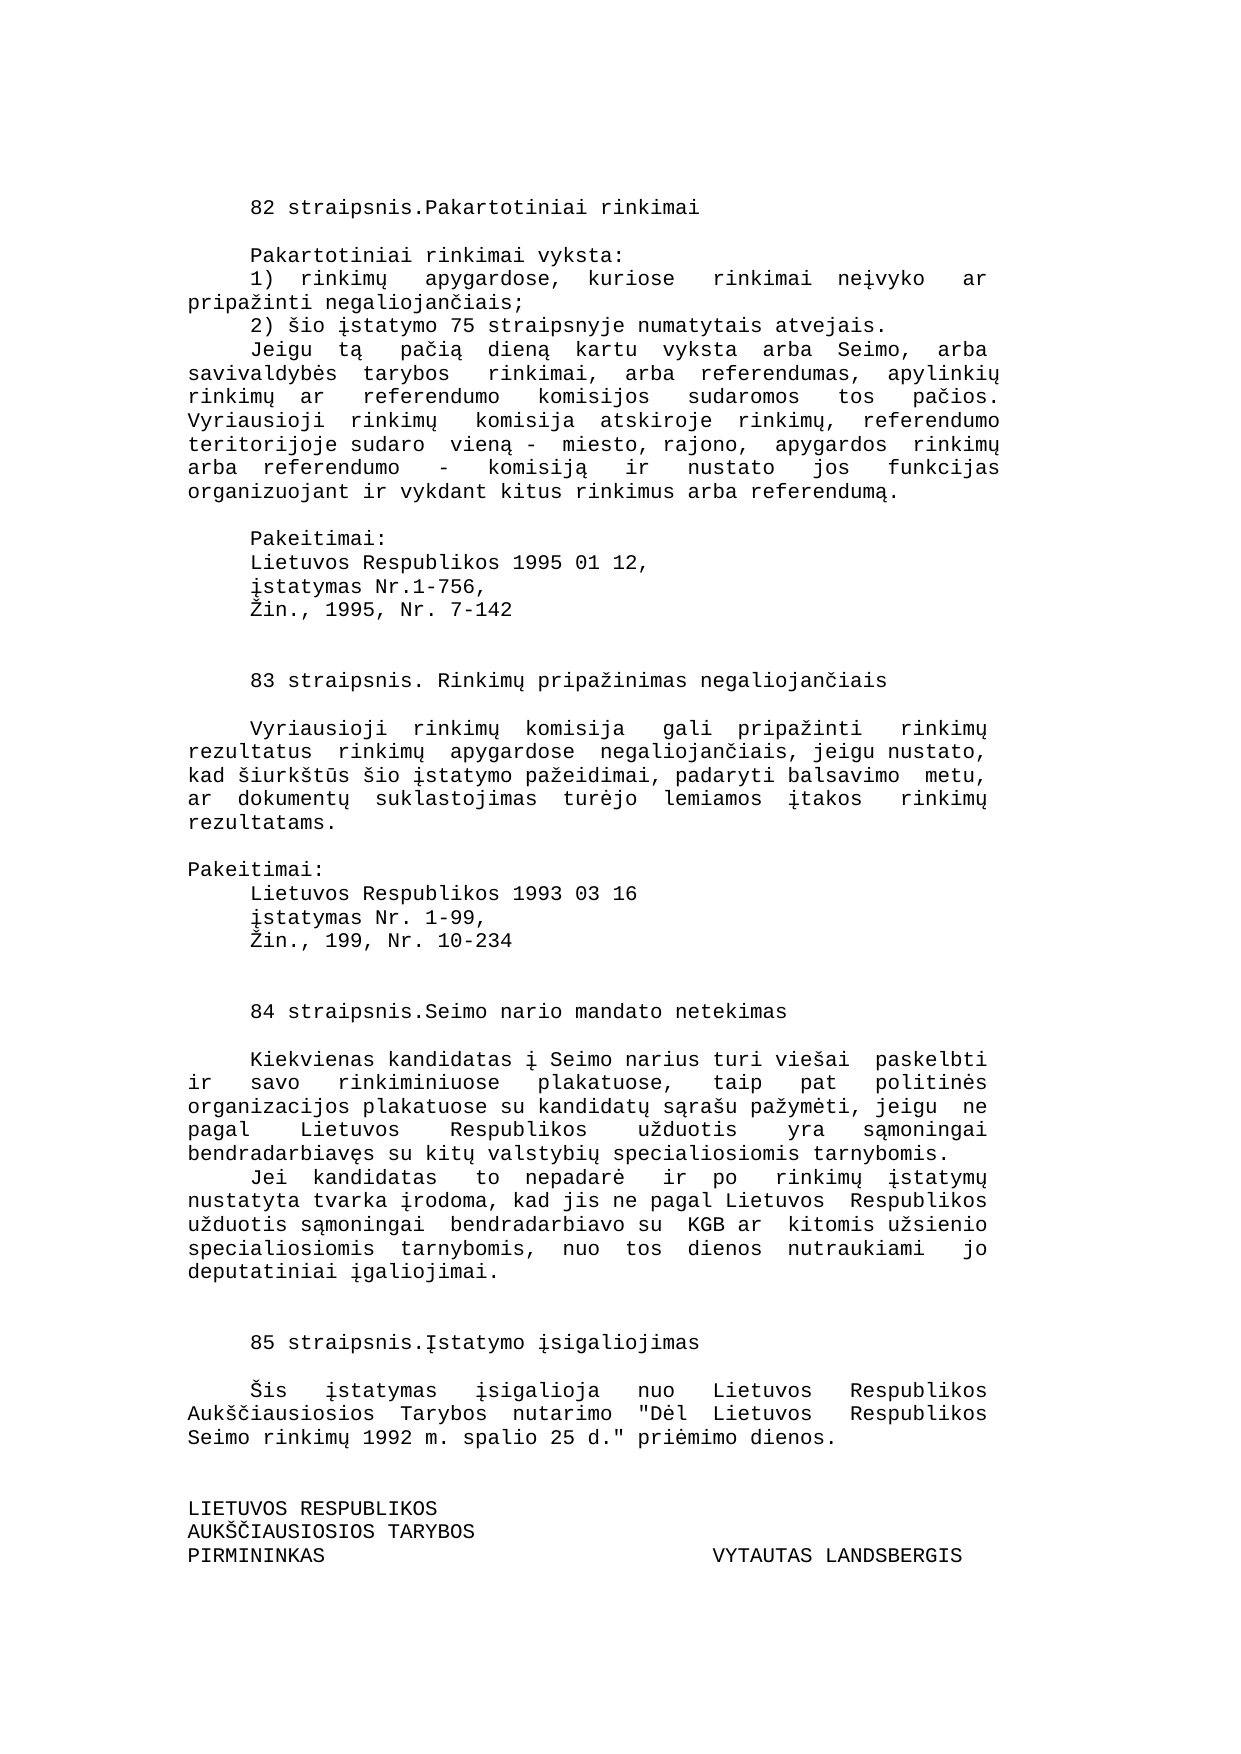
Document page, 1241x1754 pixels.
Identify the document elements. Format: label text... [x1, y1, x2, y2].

text specialiosiomis tarnybomis, nuo tos dienos nutraukiami jo [187, 1238, 1053, 1261]
text užduotis sąmoningai bendradarbiavo su KGB ar kitomis užsienio [187, 1214, 1053, 1238]
text Aukščiausiosios Tarybos nutarimo "Dėl Lietuvos Respublikos [187, 1403, 1053, 1427]
text arba referendumo - komisiją ir nustato jos funkcijas [187, 457, 1053, 481]
text savivaldybės tarybos rinkimai, arba referendumas, apylinkių [187, 363, 1053, 386]
text įstatymas Nr.1-756, [187, 576, 1053, 599]
text bendradarbiavęs su kitų valstybių specialiosiomis tarnybomis. [187, 1143, 1053, 1167]
text nustatyta tvarka įrodoma, kad jis ne pagal Lietuvos Respublikos [187, 1190, 1053, 1214]
text Vyriausioji rinkimų komisija gali pripažinti rinkimų [187, 717, 1053, 741]
text Lietuvos Respublikos 1995 01 12, [187, 552, 1053, 576]
text PIRMININKAS VYTAUTAS LANDSBERGIS [187, 1545, 1053, 1569]
text 1) rinkimų apygardose, kuriose rinkimai neįvyko ar [187, 268, 1053, 292]
text Šis įstatymas įsigalioja nuo Lietuvos Respublikos [187, 1379, 1053, 1403]
text Žin., 1995, Nr. 7-142 [187, 599, 1053, 623]
text 2) šio įstatymo 75 straipsnyje numatytais atvejais. [187, 316, 1053, 339]
text kad šiurkštūs šio įstatymo pažeidimai, padaryti balsavimo metu, [187, 765, 1053, 788]
text Seimo rinkimų 1992 m. spalio 25 d." priėmimo dienos. [187, 1427, 1053, 1451]
text Žin., 199, Nr. 10-234 [187, 930, 1053, 954]
text Pakartotiniai rinkimai vyksta: [187, 244, 1053, 268]
text AUKŠČIAUSIOSIOS TARYBOS [187, 1521, 1053, 1545]
text Pakeitimai: [187, 859, 1053, 883]
text rinkimų ar referendumo komisijos sudaromos tos pačios. [187, 386, 1053, 410]
text LIETUVOS RESPUBLIKOS [187, 1498, 1053, 1521]
text 84 straipsnis.Seimo nario mandato netekimas [187, 1001, 1053, 1025]
text organizacijos plakatuose su kandidatų sąrašu pažymėti, jeigu ne [187, 1096, 1053, 1119]
text Jei kandidatas to nepadarė ir po rinkimų įstatymų [187, 1167, 1053, 1190]
text 83 straipsnis. Rinkimų pripažinimas negaliojančiais [187, 670, 1053, 694]
text pripažinti negaliojančiais; [187, 292, 1053, 316]
text įstatymas Nr. 1-99, [187, 907, 1053, 930]
text Jeigu tą pačią dieną kartu vyksta arba Seimo, arba [187, 339, 1053, 363]
text deputatiniai įgaliojimai. [187, 1261, 1053, 1285]
text rezultatus rinkimų apygardose negaliojančiais, jeigu nustato, [187, 741, 1053, 765]
text ir savo rinkiminiuose plakatuose, taip pat politinės [187, 1072, 1053, 1096]
text Kiekvienas kandidatas į Seimo narius turi viešai paskelbti [187, 1048, 1053, 1072]
text Lietuvos Respublikos 1993 03 16 [187, 883, 1053, 907]
text Vyriausioji rinkimų komisija atskiroje rinkimų, referendumo [187, 410, 1053, 434]
text Pakeitimai: [187, 528, 1053, 552]
text rezultatams. [187, 812, 1053, 836]
text pagal Lietuvos Respublikos užduotis yra sąmoningai [187, 1119, 1053, 1143]
text teritorijoje sudaro vieną - miesto, rajono, apygardos rinkimų [187, 434, 1053, 457]
text ar dokumentų suklastojimas turėjo lemiamos įtakos rinkimų [187, 788, 1053, 812]
text organizuojant ir vykdant kitus rinkimus arba referendumą. [187, 481, 1053, 505]
text 82 straipsnis.Pakartotiniai rinkimai [187, 197, 1053, 221]
text 85 straipsnis.Įstatymo įsigaliojimas [187, 1332, 1053, 1356]
